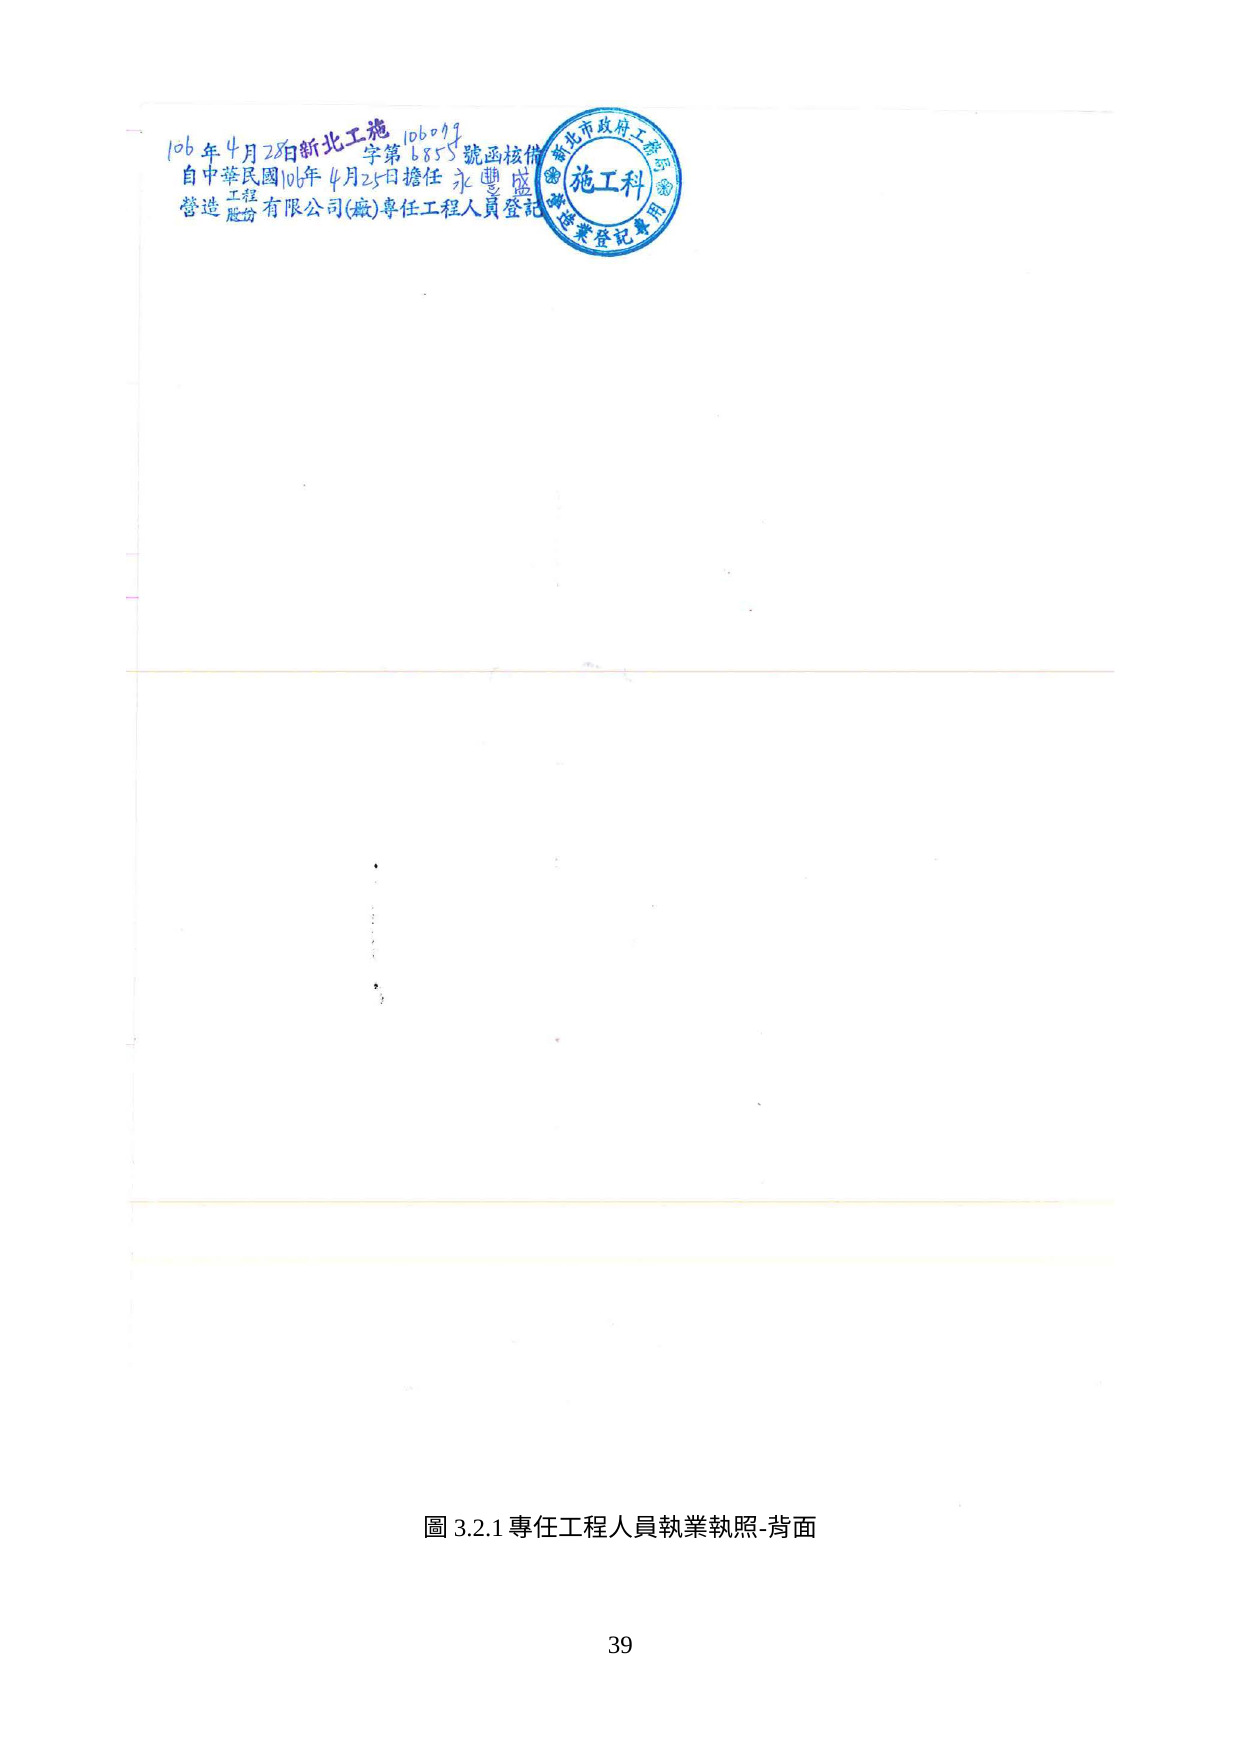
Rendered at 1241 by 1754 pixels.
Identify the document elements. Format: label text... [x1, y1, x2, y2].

text 圖3.2.1專任工程人員執業執照-背面 [71, 1508, 1169, 1544]
